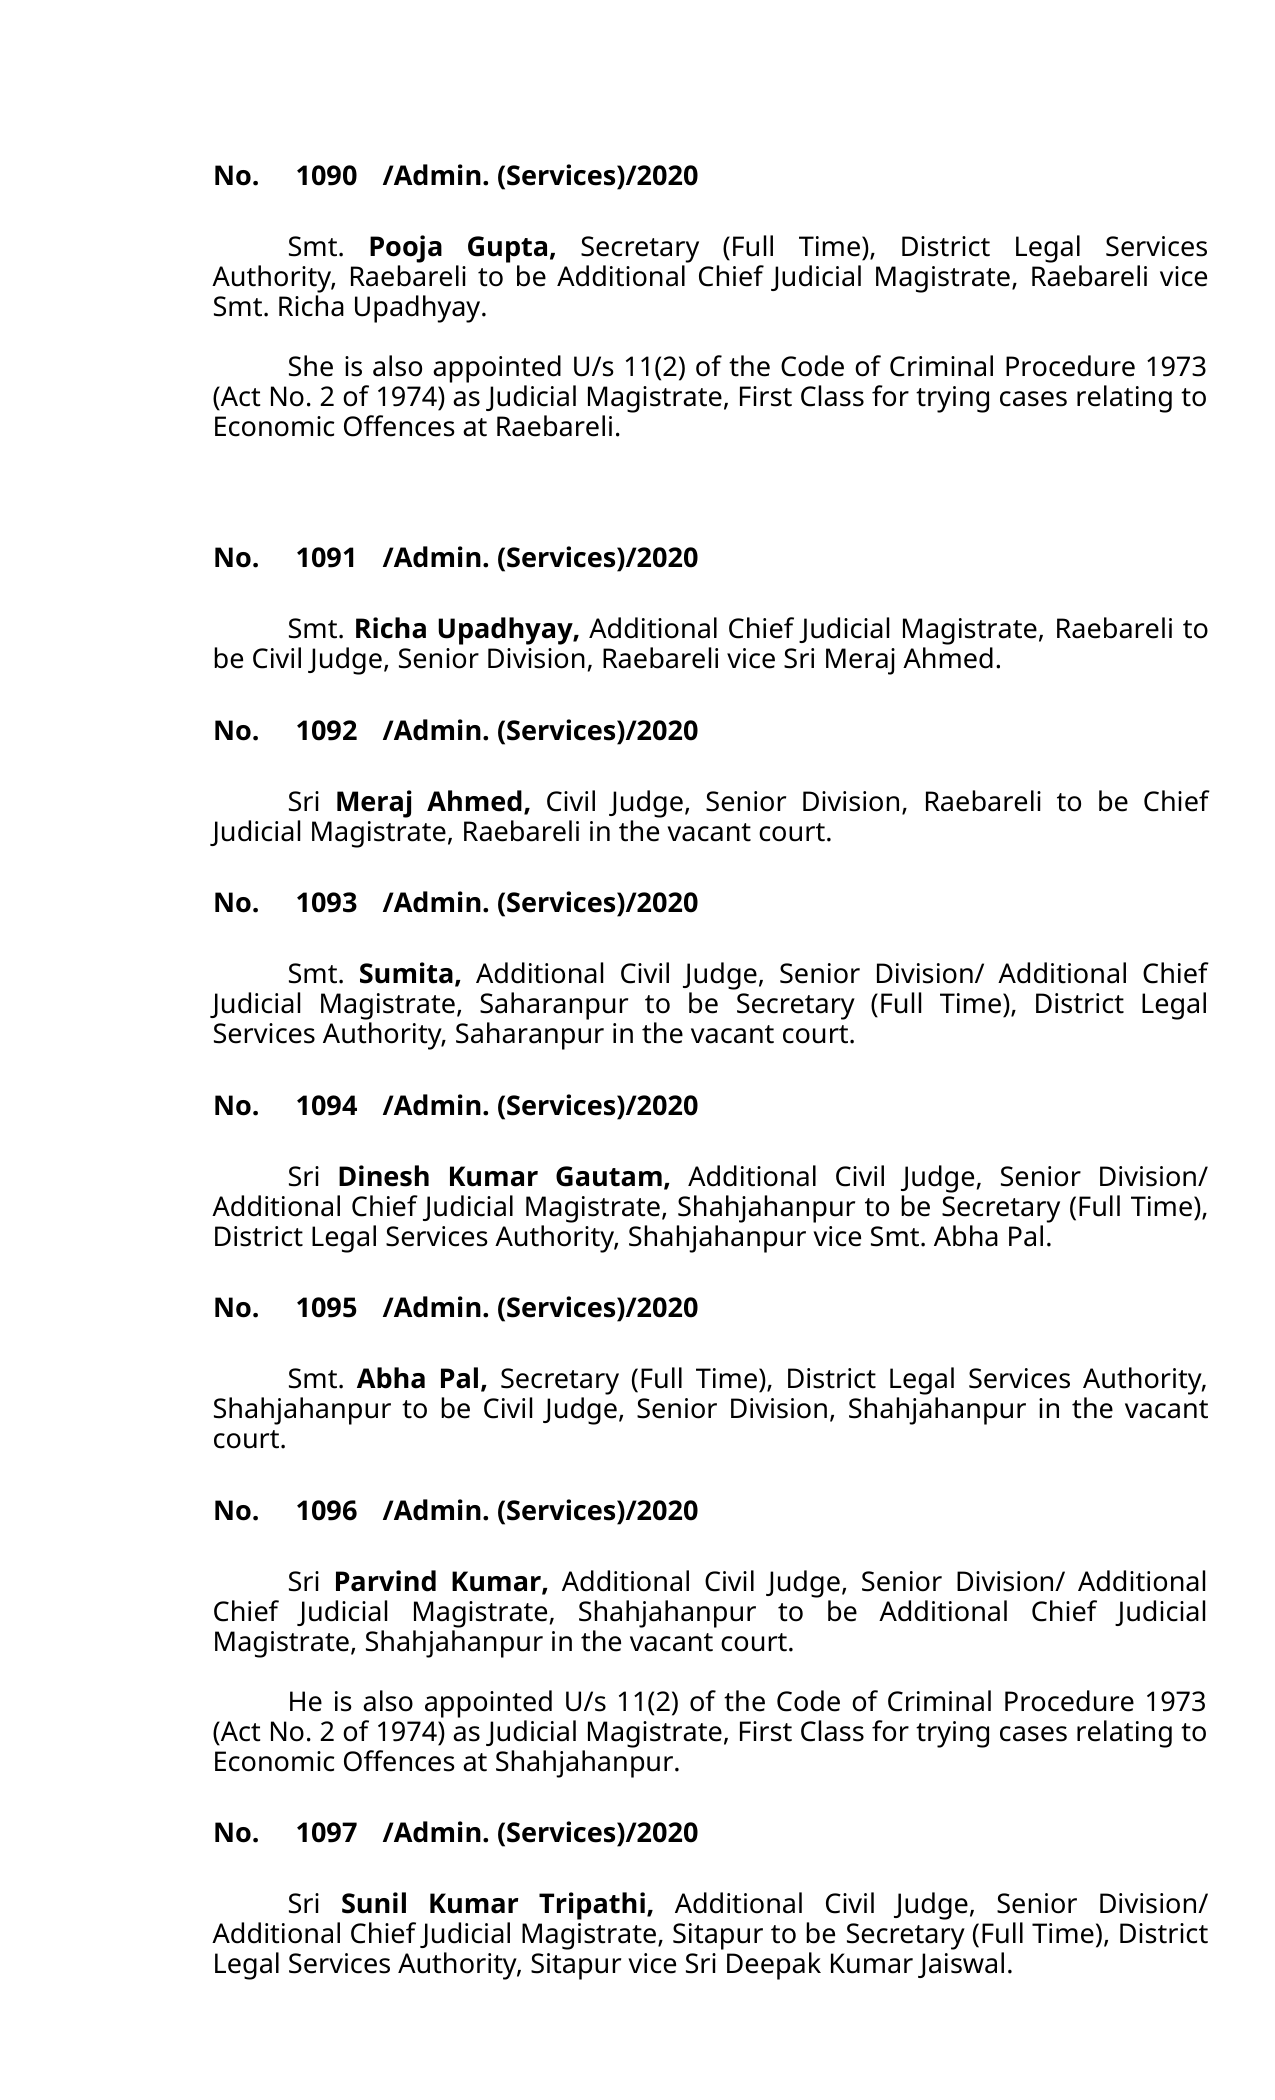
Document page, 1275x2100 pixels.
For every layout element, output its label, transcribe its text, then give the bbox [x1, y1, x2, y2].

table_header /Admin. (Services)/2020 [371, 150, 770, 202]
text Smt. Pooja Gupta, Secretary (Full Time), District Legal Services Authority, Raebareli to be Additional Chief Judicial Magistrate, Raebareli vice Smt. Richa Upadhyay. [212, 232, 1209, 322]
table_header /Admin. (Services)/2020 [371, 1485, 770, 1537]
table_header No. [202, 705, 284, 757]
table_header /Admin. (Services)/2020 [371, 1283, 770, 1335]
table_header /Admin. (Services)/2020 [371, 878, 770, 930]
table_header No. [202, 1485, 284, 1537]
table_header /Admin. (Services)/2020 [371, 1808, 770, 1860]
table_header /Admin. (Services)/2020 [371, 533, 770, 585]
table_header No. [202, 533, 284, 585]
text Smt. Sumita, Additional Civil Judge, Senior Division/ Additional Chief Judicial Magistrate, Saharanpur to be Secretary (Full Time), District Legal Services Authority, Saharanpur in the vacant court. [212, 960, 1209, 1050]
text Sri Sunil Kumar Tripathi, Additional Civil Judge, Senior Division/ Additional Chief Judicial Magistrate, Sitapur to be Secretary (Full Time), District Legal Services Authority, Sitapur vice Sri Deepak Kumar Jaiswal. [212, 1890, 1209, 1980]
table_header [284, 878, 371, 930]
text Sri Dinesh Kumar Gautam, Additional Civil Judge, Senior Division/ Additional Chief Judicial Magistrate, Shahjahanpur to be Secretary (Full Time), District Legal Services Authority, Shahjahanpur vice Smt. Abha Pal. [212, 1162, 1209, 1252]
table_header [284, 1283, 371, 1335]
text She is also appointed U/s 11(2) of the Code of Criminal Procedure 1973 (Act No. 2 of 1974) as Judicial Magistrate, First Class for trying cases relating to Economic Offences at Raebareli. [212, 352, 1209, 442]
table_header [284, 533, 371, 585]
table_header [284, 1808, 371, 1860]
text Smt. Abha Pal, Secretary (Full Time), District Legal Services Authority, Shahjahanpur to be Civil Judge, Senior Division, Shahjahanpur in the vacant court. [212, 1365, 1209, 1455]
table_header [284, 1485, 371, 1537]
table_header No. [202, 1283, 284, 1335]
table_header No. [202, 1080, 284, 1132]
text Sri Meraj Ahmed, Civil Judge, Senior Division, Raebareli to be Chief Judicial Magistrate, Raebareli in the vacant court. [212, 787, 1209, 847]
table_header /Admin. (Services)/2020 [371, 705, 770, 757]
table_header No. [202, 878, 284, 930]
table_header No. [202, 150, 284, 202]
text He is also appointed U/s 11(2) of the Code of Criminal Procedure 1973 (Act No. 2 of 1974) as Judicial Magistrate, First Class for trying cases relating to Economic Offences at Shahjahanpur. [212, 1687, 1209, 1777]
text Sri Parvind Kumar, Additional Civil Judge, Senior Division/ Additional Chief Judicial Magistrate, Shahjahanpur to be Additional Chief Judicial Magistrate, Shahjahanpur in the vacant court. [212, 1567, 1209, 1657]
table_header No. [202, 1808, 284, 1860]
table_header [284, 1080, 371, 1132]
table_header [284, 705, 371, 757]
table_header /Admin. (Services)/2020 [371, 1080, 770, 1132]
table_header [284, 150, 371, 202]
text Smt. Richa Upadhyay, Additional Chief Judicial Magistrate, Raebareli to be Civil Judge, Senior Division, Raebareli vice Sri Meraj Ahmed. [212, 615, 1209, 675]
